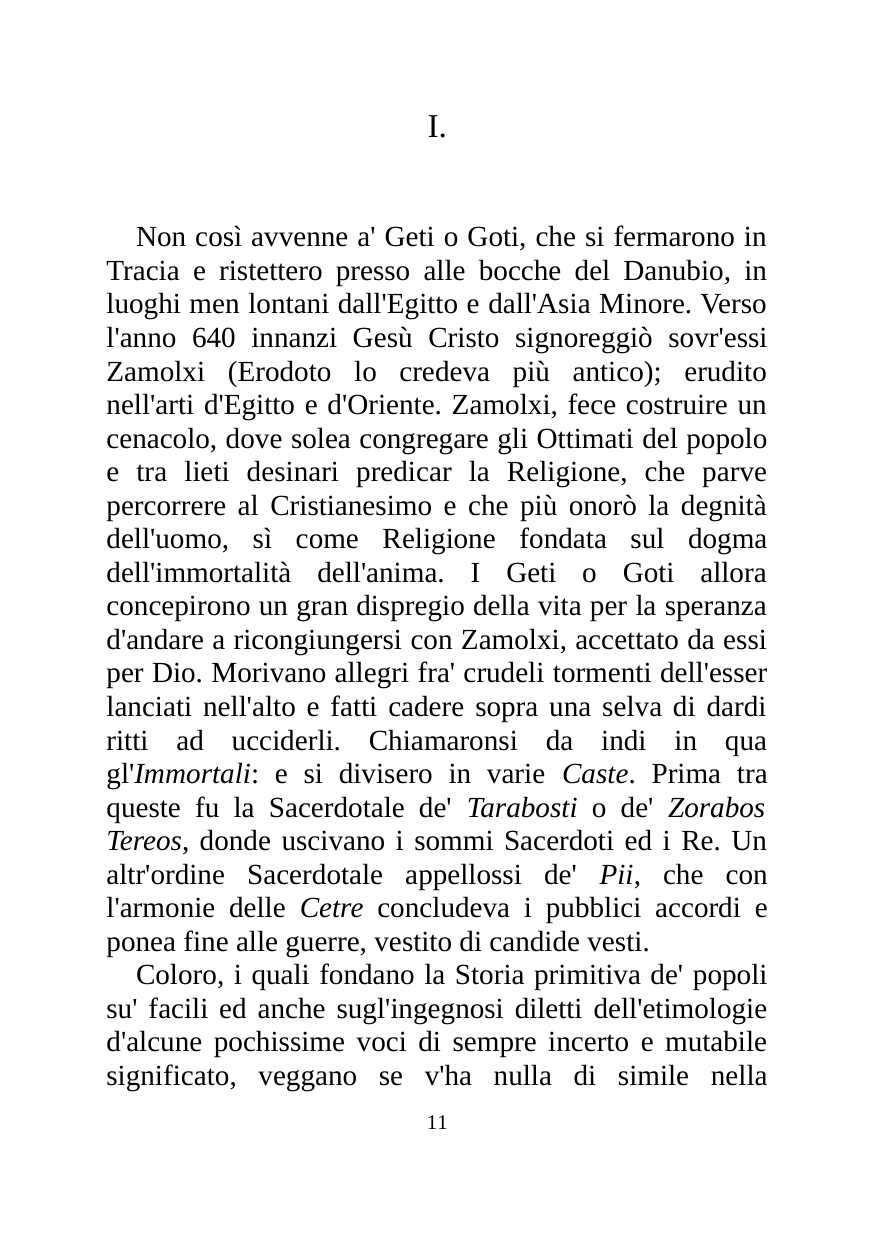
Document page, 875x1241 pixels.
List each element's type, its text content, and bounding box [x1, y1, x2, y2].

text Coloro, i quali fondano la Storia primitiva de' popoli su' facili ed anche sugl'ingegnosi diletti dell'etimologie d'alcune pochissime voci di sempre incerto e mutabile significato, veggano se v'ha nulla di simile nella [106, 957, 768, 1092]
text Non così avvenne a' Geti o Goti, che si fermarono in Tracia e ristettero presso alle bocche del Danubio, in luoghi men lontani dall'Egitto e dall'Asia Minore. Verso l'anno 640 innanzi Gesù Cristo signoreggiò sovr'essi Zamolxi (Erodoto lo credeva più antico); erudito nell'arti d'Egitto e d'Oriente. Zamolxi, fece costruire un cenacolo, dove solea congregare gli Ottimati del popolo e tra lieti desinari predicar la Religione, che parve percorrere al Cristianesimo e che più onorò la degnità dell'uomo, sì come Religione fondata sul dogma dell'immortalità dell'anima. I Geti o Goti allora concepirono un gran dispregio della vita per la speranza d'andare a ricongiungersi con Zamolxi, accettato da essi per Dio. Morivano allegri fra' crudeli tormenti dell'esser lanciati nell'alto e fatti cadere sopra una selva di dardi ritti ad ucciderli. Chiamaronsi da indi in qua gl'Immortali: e si divisero in varie Caste. Prima tra queste fu la Sacerdotale de' Tarabosti o de' Zorabos Tereos, donde uscivano i sommi Sacerdoti ed i Re. Un altr'ordine Sacerdotale appellossi de' Pii, che con l'armonie delle Cetre concludeva i pubblici accordi e ponea fine alle guerre, vestito di candide vesti. [106, 219, 768, 957]
subtitle I. [106, 106, 768, 144]
